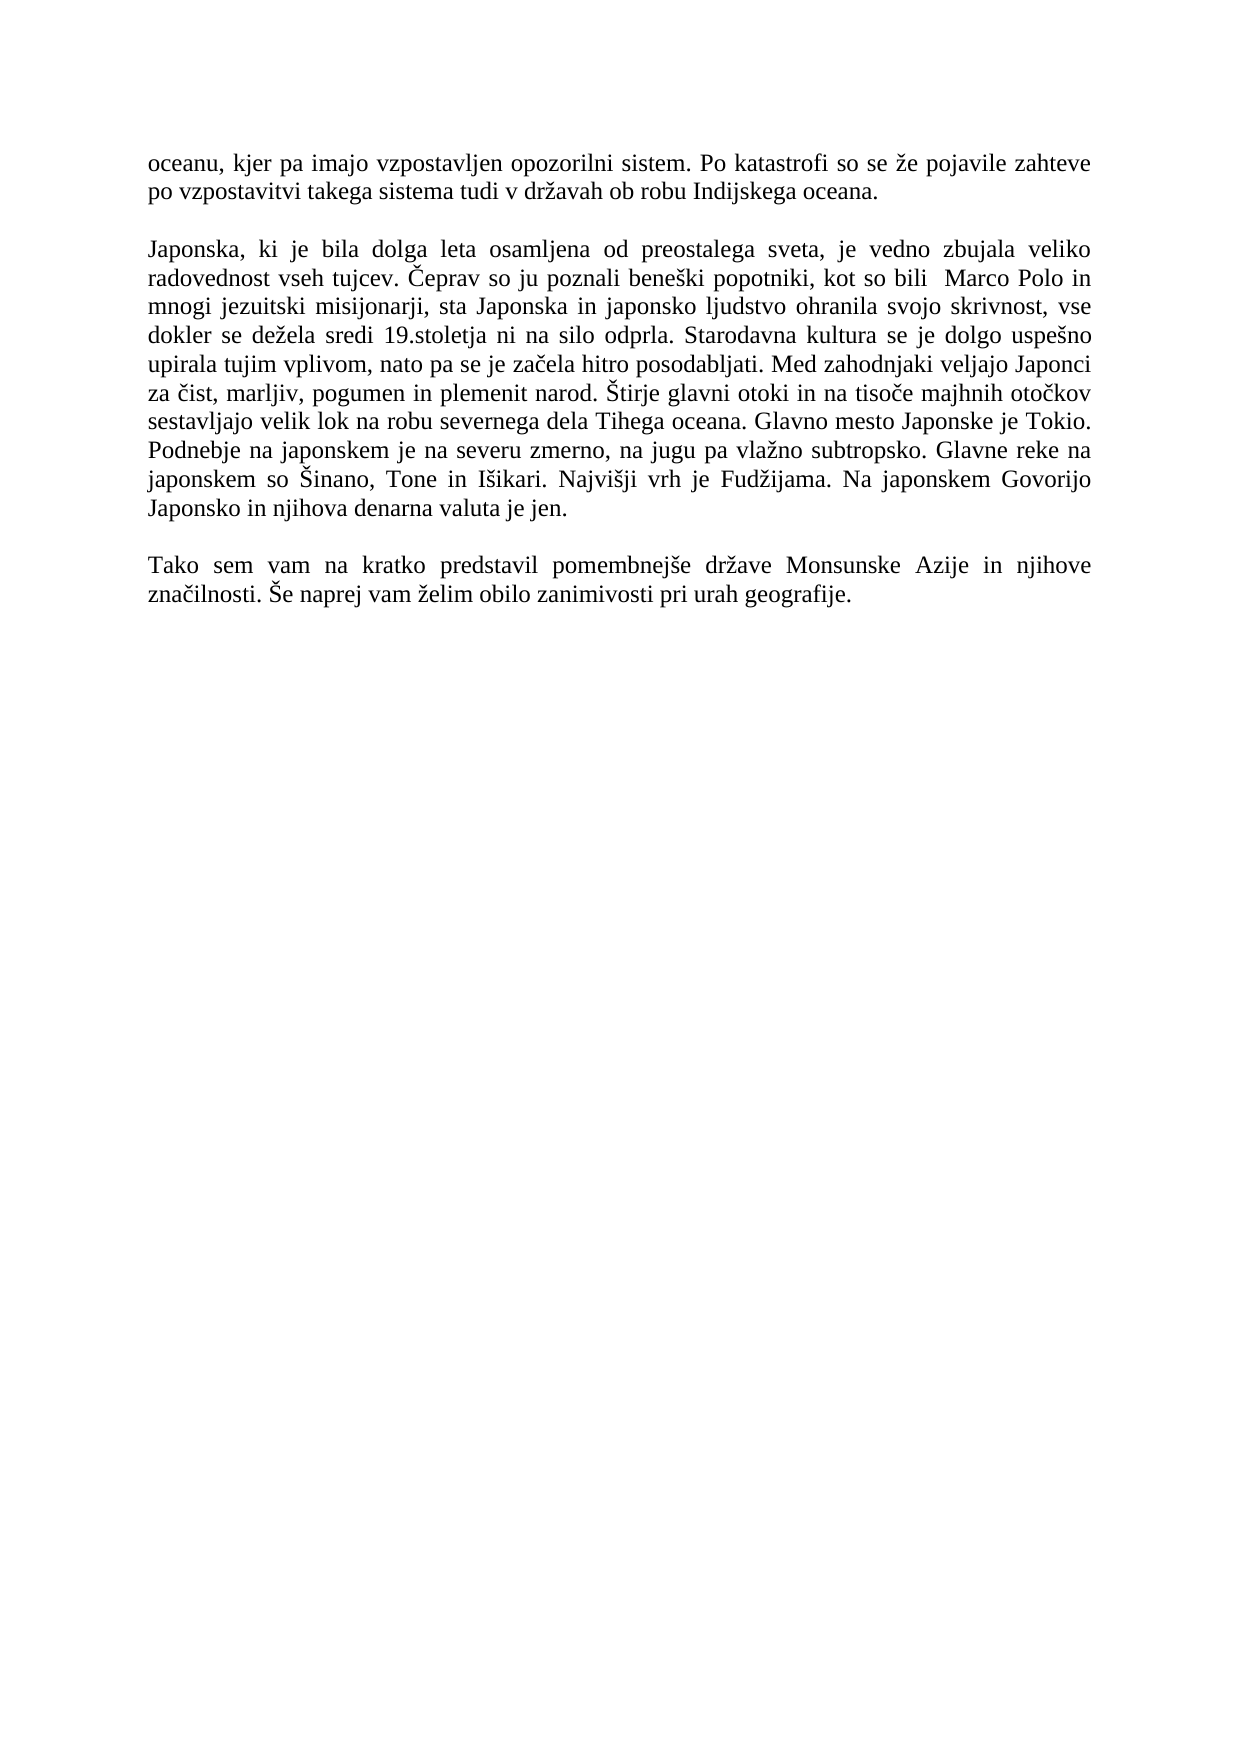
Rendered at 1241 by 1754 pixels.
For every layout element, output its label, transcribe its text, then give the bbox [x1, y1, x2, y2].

text oceanu, kjer pa imajo vzpostavljen opozorilni sistem. Po katastrofi so se že pojavile zahteve po vzpostavitvi takega sistema tudi v državah ob robu Indijskega oceana. [148, 148, 1093, 205]
text Japonska, ki je bila dolga leta osamljena od preostalega sveta, je vedno zbujala veliko radovednost vseh tujcev. Čeprav so ju poznali beneški popotniki, kot so bili Marco Polo in mnogi jezuitski misijonarji, sta Japonska in japonsko ljudstvo ohranila svojo skrivnost, vse dokler se dežela sredi 19.stoletja ni na silo odprla. Starodavna kultura se je dolgo uspešno upirala tujim vplivom, nato pa se je začela hitro posodabljati. Med zahodnjaki veljajo Japonci za čist, marljiv, pogumen in plemenit narod. Štirje glavni otoki in na tisoče majhnih otočkov sestavljajo velik lok na robu severnega dela Tihega oceana. Glavno mesto Japonske je Tokio. Podnebje na japonskem je na severu zmerno, na jugu pa vlažno subtropsko. Glavne reke na japonskem so Šinano, Tone in Išikari. Najvišji vrh je Fudžijama. Na japonskem Govorijo Japonsko in njihova denarna valuta je jen. [148, 234, 1093, 521]
text Tako sem vam na kratko predstavil pomembnejše države Monsunske Azije in njihove značilnosti. Še naprej vam želim obilo zanimivosti pri urah geografije. [148, 550, 1093, 608]
